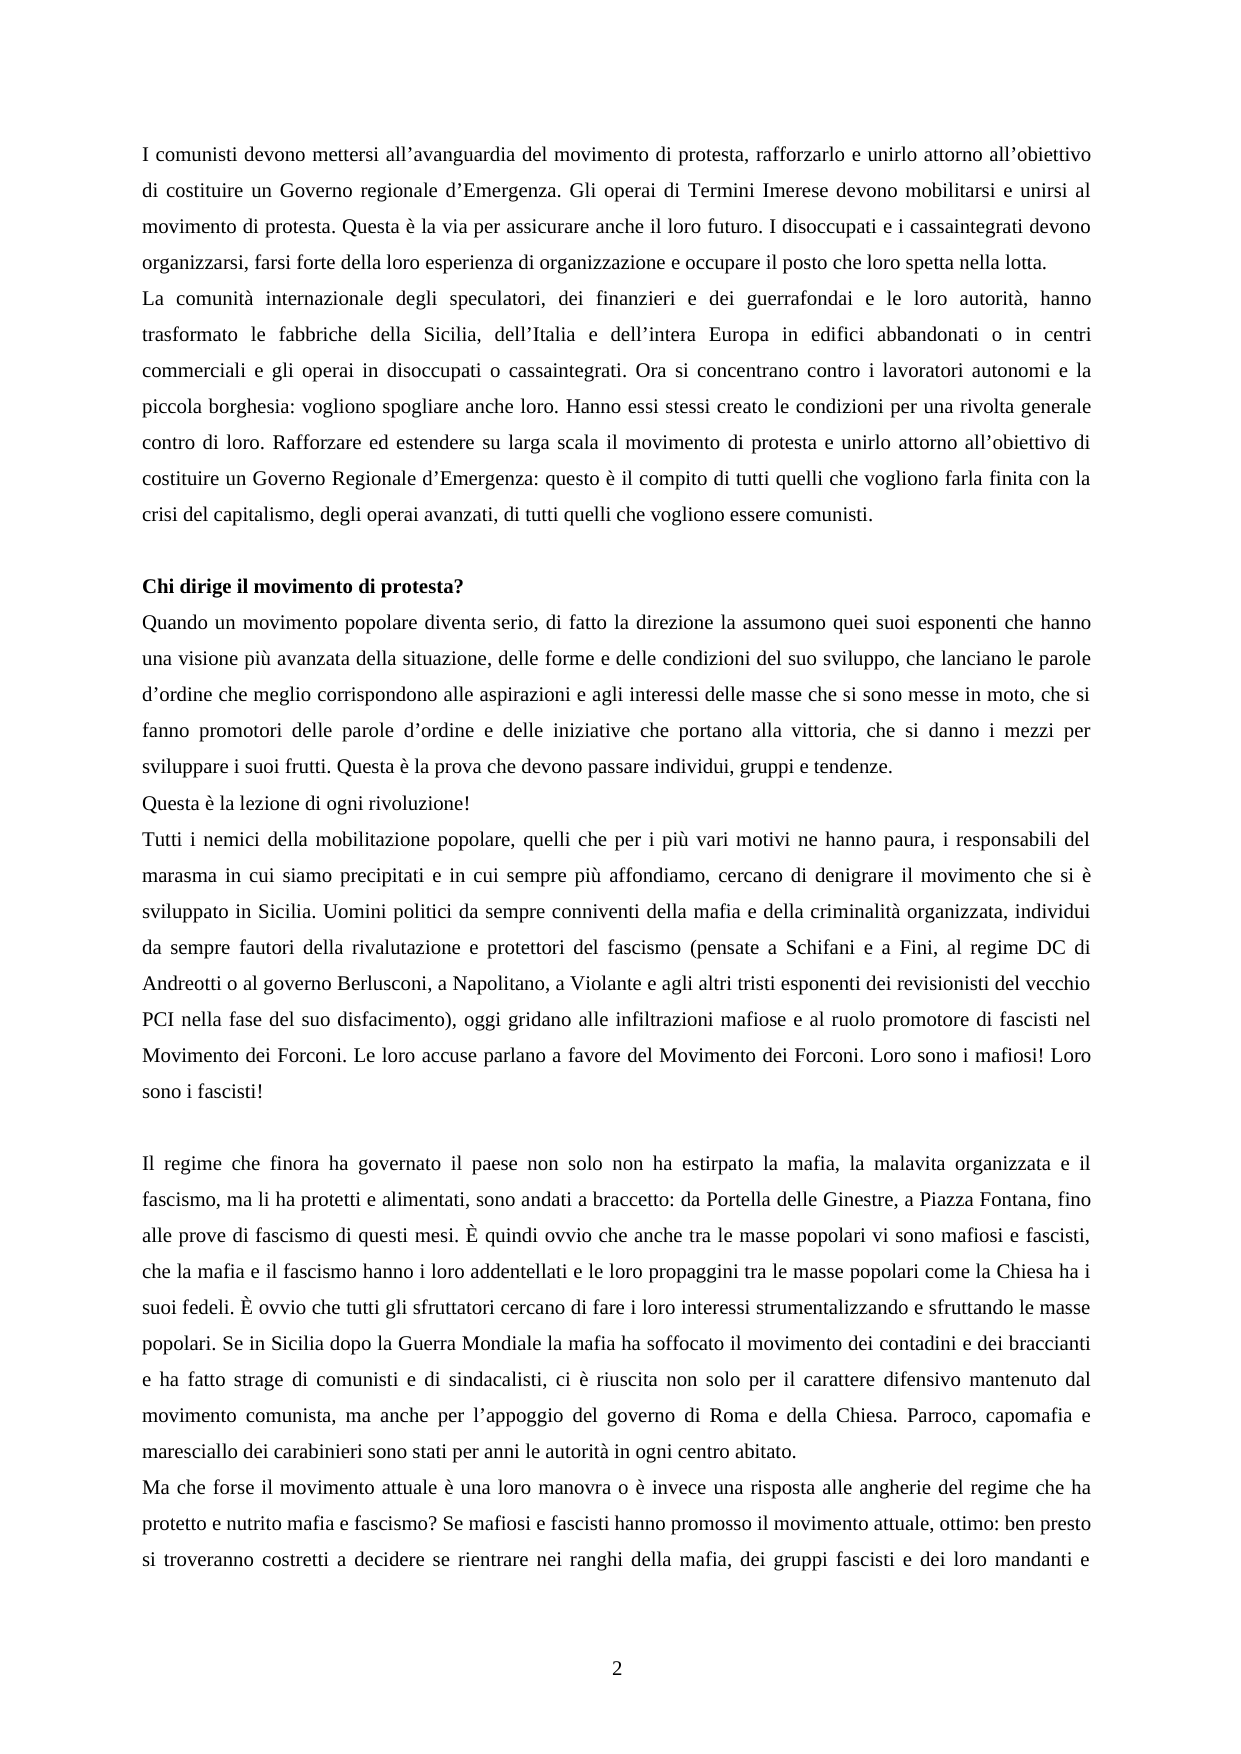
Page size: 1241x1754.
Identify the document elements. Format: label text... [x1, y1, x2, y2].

text I comunisti devono mettersi all’avanguardia del movimento di protesta, rafforzarlo e unirlo attorno all’obiettivo di costituire un Governo regionale d’Emergenza. Gli operai di Termini Imerese devono mobilitarsi e unirsi al movimento di protesta. Questa è la via per assicurare anche il loro futuro. I disoccupati e i cassaintegrati devono organizzarsi, farsi forte della loro esperienza di organizzazione e occupare il posto che loro spetta nella lotta. [142, 142, 1092, 274]
text La comunità internazionale degli speculatori, dei finanzieri e dei guerrafondai e le loro autorità, hanno trasformato le fabbriche della Sicilia, dell’Italia e dell’intera Europa in edifici abbandonati o in centri commerciali e gli operai in disoccupati o cassaintegrati. Ora si concentrano contro i lavoratori autonomi e la piccola borghesia: vogliono spogliare anche loro. Hanno essi stessi creato le condizioni per una rivolta generale contro di loro. Rafforzare ed estendere su larga scala il movimento di protesta e unirlo attorno all’obiettivo di costituire un Governo Regionale d’Emergenza: questo è il compito di tutti quelli che vogliono farla finita con la crisi del capitalismo, degli operai avanzati, di tutti quelli che vogliono essere comunisti. [142, 286, 1092, 526]
text Il regime che finora ha governato il paese non solo non ha estirpato la mafia, la malavita organizzata e il fascismo, ma li ha protetti e alimentati, sono andati a braccetto: da Portella delle Ginestre, a Piazza Fontana, fino alle prove di fascismo di questi mesi. È quindi ovvio che anche tra le masse popolari vi sono mafiosi e fascisti, che la mafia e il fascismo hanno i loro addentellati e le loro propaggini tra le masse popolari come la Chiesa ha i suoi fedeli. È ovvio che tutti gli sfruttatori cercano di fare i loro interessi strumentalizzando e sfruttando le masse popolari. Se in Sicilia dopo la Guerra Mondiale la mafia ha soffocato il movimento dei contadini e dei braccianti e ha fatto strage di comunisti e di sindacalisti, ci è riuscita non solo per il carattere difensivo mantenuto dal movimento comunista, ma anche per l’appoggio del governo di Roma e della Chiesa. Parroco, capomafia e maresciallo dei carabinieri sono stati per anni le autorità in ogni centro abitato. [142, 1151, 1092, 1463]
text Chi dirige il movimento di protesta? [142, 574, 1092, 598]
text Ma che forse il movimento attuale è una loro manovra o è invece una risposta alle angherie del regime che ha protetto e nutrito mafia e fascismo? Se mafiosi e fascisti hanno promosso il movimento attuale, ottimo: ben presto si troveranno costretti a decidere se rientrare nei ranghi della mafia, dei gruppi fascisti e dei loro mandanti e [142, 1475, 1092, 1571]
text Tutti i nemici della mobilitazione popolare, quelli che per i più vari motivi ne hanno paura, i responsabili del marasma in cui siamo precipitati e in cui sempre più affondiamo, cercano di denigrare il movimento che si è sviluppato in Sicilia. Uomini politici da sempre conniventi della mafia e della criminalità organizzata, individui da sempre fautori della rivalutazione e protettori del fascismo (pensate a Schifani e a Fini, al regime DC di Andreotti o al governo Berlusconi, a Napolitano, a Violante e agli altri tristi esponenti dei revisionisti del vecchio PCI nella fase del suo disfacimento), oggi gridano alle infiltrazioni mafiose e al ruolo promotore di fascisti nel Movimento dei Forconi. Le loro accuse parlano a favore del Movimento dei Forconi. Loro sono i mafiosi! Loro sono i fascisti! [142, 827, 1092, 1103]
text Quando un movimento popolare diventa serio, di fatto la direzione la assumono quei suoi esponenti che hanno una visione più avanzata della situazione, delle forme e delle condizioni del suo sviluppo, che lanciano le parole d’ordine che meglio corrispondono alle aspirazioni e agli interessi delle masse che si sono messe in moto, che si fanno promotori delle parole d’ordine e delle iniziative che portano alla vittoria, che si danno i mezzi per sviluppare i suoi frutti. Questa è la prova che devono passare individui, gruppi e tendenze. [142, 610, 1092, 778]
text Questa è la lezione di ogni rivoluzione! [142, 791, 1092, 814]
